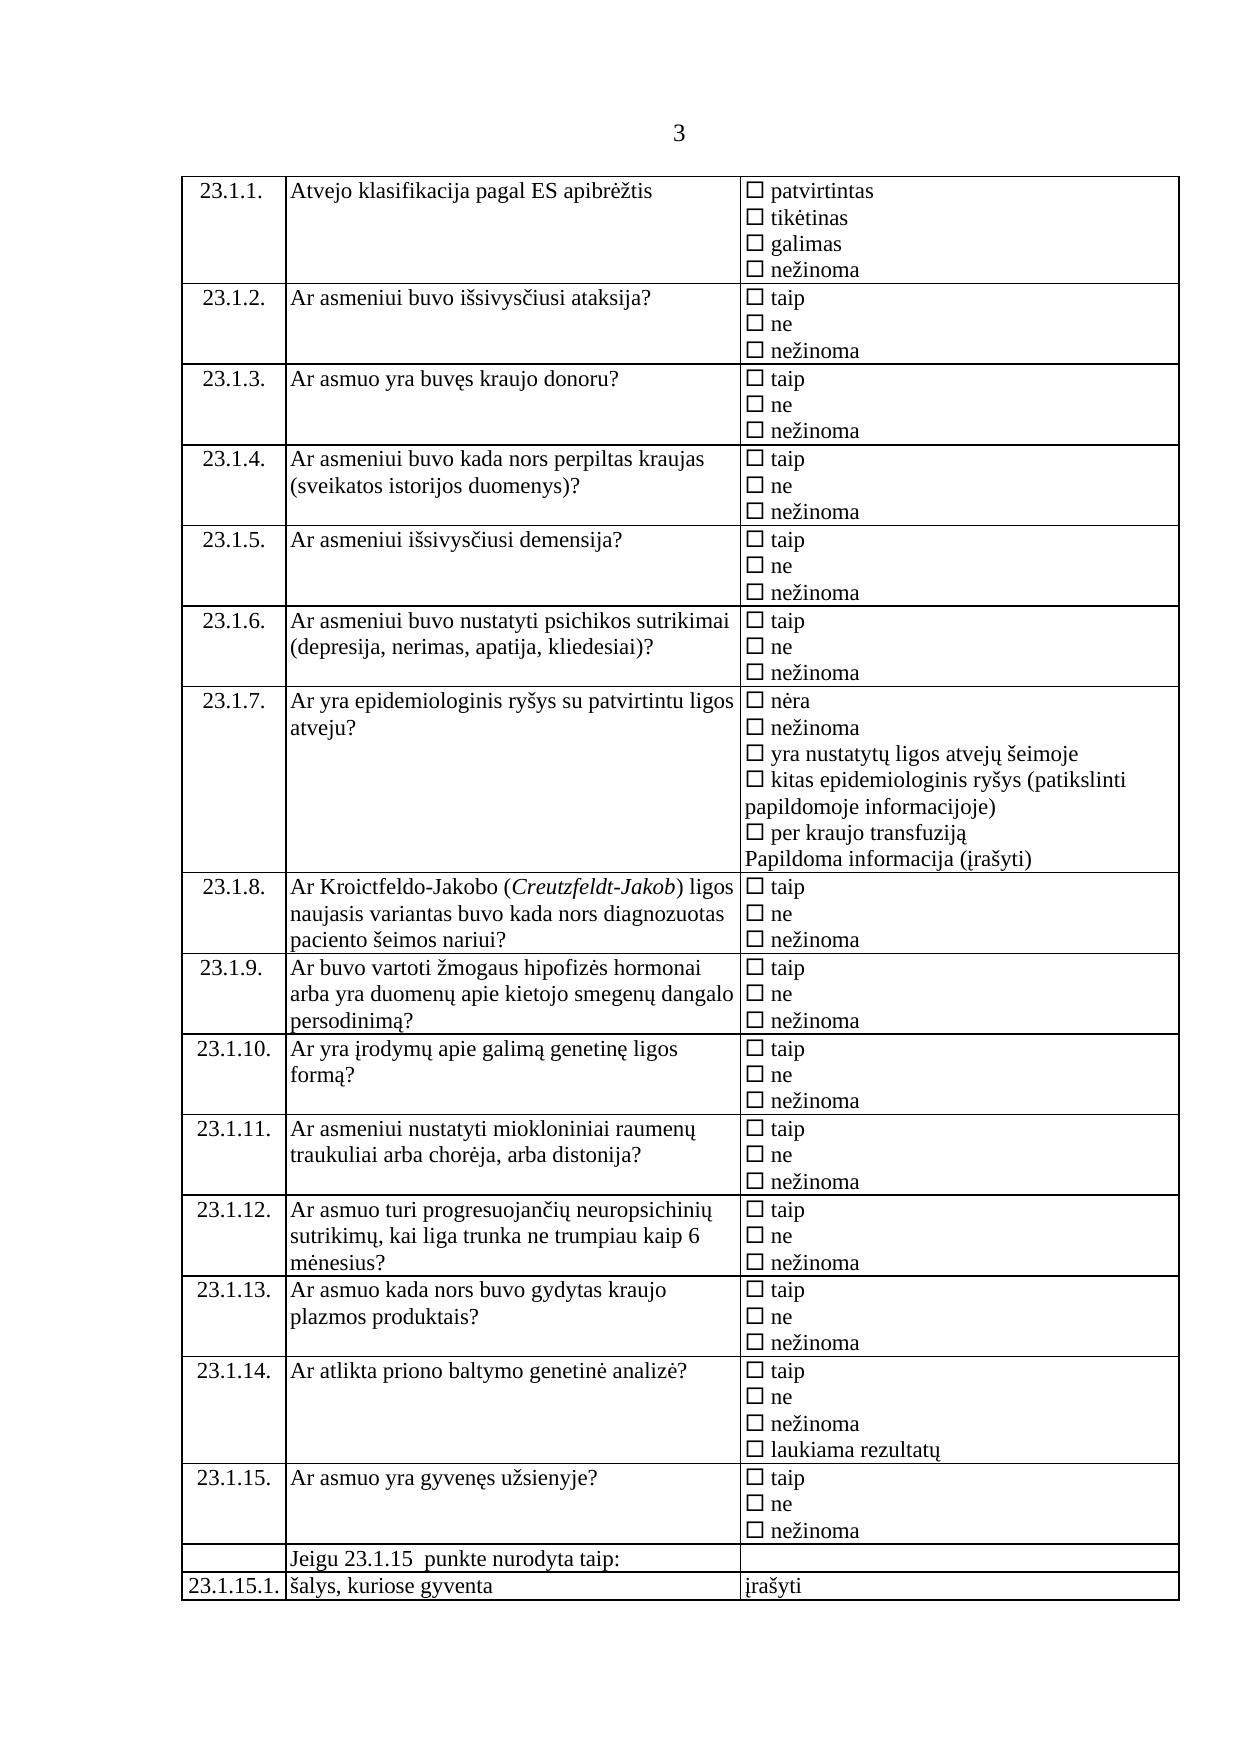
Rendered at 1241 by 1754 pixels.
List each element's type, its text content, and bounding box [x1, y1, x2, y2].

table_cell 23.1.5. [183, 526, 285, 605]
table_cell Ar asmeniui buvo nustatyti psichikos sutrikimai (depresija, nerimas, apatija, kliedesiai)? [287, 607, 740, 686]
table_cell [1180, 1356, 1185, 1462]
table_cell [1180, 1275, 1185, 1356]
table_cell [1180, 605, 1185, 686]
table_cell  taip  ne  nežinoma [741, 1035, 1178, 1114]
table_cell Ar asmuo kada nors buvo gydytas kraujo plazmos produktais? [287, 1277, 740, 1356]
table_cell  taip  ne  nežinoma [741, 607, 1178, 686]
table_cell  taip  ne  nežinoma  laukiama rezultatų [741, 1357, 1178, 1462]
table_cell įrašyti [741, 1573, 1178, 1599]
table_cell [1180, 953, 1185, 1033]
table_cell Ar asmuo yra gyvenęs užsienyje? [287, 1464, 740, 1543]
table_cell [1180, 686, 1185, 872]
table_cell  taip  ne  nežinoma [741, 1464, 1178, 1543]
table_cell 23.1.15.1. [183, 1573, 285, 1599]
table_cell  taip  ne  nežinoma [741, 365, 1178, 444]
table_cell [177, 872, 181, 952]
table_cell [1180, 283, 1185, 363]
table_cell [177, 1543, 181, 1571]
table_cell [177, 525, 181, 605]
table_cell [1180, 1114, 1185, 1194]
table_cell  patvirtintas  tikėtinas  galimas  nežinoma [741, 177, 1178, 283]
table_cell Ar yra įrodymų apie galimą genetinę ligos formą? [287, 1035, 740, 1114]
table_cell [177, 363, 181, 444]
table_cell [177, 1356, 181, 1462]
table_cell [1180, 1463, 1185, 1543]
table_cell  taip  ne  nežinoma [741, 1277, 1178, 1356]
table_cell Ar asmuo turi progresuojančių neuropsichinių sutrikimų, kai liga trunka ne trumpiau kaip 6 mėnesius? [287, 1196, 740, 1275]
table_cell Ar asmeniui buvo kada nors perpiltas kraujas (sveikatos istorijos duomenys)? [287, 446, 740, 524]
table_cell [177, 1194, 181, 1275]
table_cell 23.1.3. [183, 365, 285, 444]
table_cell [1180, 1194, 1185, 1275]
table_cell 23.1.7. [183, 687, 285, 872]
table_cell Jeigu 23.1.15 punkte nurodyta taip: [287, 1545, 740, 1571]
table_cell Atvejo klasifikacija pagal ES apibrėžtis [287, 177, 740, 283]
table_cell 23.1.15. [183, 1464, 285, 1543]
table_cell Ar asmeniui buvo išsivysčiusi ataksija? [287, 284, 740, 363]
table_cell [1180, 363, 1185, 444]
table_cell 23.1.6. [183, 607, 285, 686]
table_cell 23.1.1. [183, 177, 285, 283]
table_cell 23.1.4. [183, 446, 285, 524]
table_cell  taip  ne  nežinoma [741, 1196, 1178, 1275]
table_cell 23.1.12. [183, 1196, 285, 1275]
table_cell [1180, 1543, 1185, 1571]
table_cell [177, 1275, 181, 1356]
table_cell [1180, 872, 1185, 952]
table_cell Ar yra epidemiologinis ryšys su patvirtintu ligos atveju? [287, 687, 740, 872]
table_cell  taip  ne  nežinoma [741, 526, 1178, 605]
table_cell [177, 444, 181, 524]
table_cell Ar atlikta priono baltymo genetinė analizė? [287, 1357, 740, 1462]
table_cell [177, 953, 181, 1033]
table_cell šalys, kuriose gyventa [287, 1573, 740, 1599]
table_cell [177, 1571, 181, 1599]
table_cell  taip  ne  nežinoma [741, 1115, 1178, 1194]
table_cell [177, 686, 181, 872]
table_cell  taip  ne  nežinoma [741, 954, 1178, 1033]
table_cell Ar asmeniui nustatyti miokloniniai raumenų traukuliai arba chorėja, arba distonija? [287, 1115, 740, 1194]
table_cell 23.1.11. [183, 1115, 285, 1194]
table_cell  taip  ne  nežinoma [741, 873, 1178, 952]
table_cell  taip  ne  nežinoma [741, 446, 1178, 524]
table_cell Ar asmuo yra buvęs kraujo donoru? [287, 365, 740, 444]
table_cell  taip  ne  nežinoma [741, 284, 1178, 363]
table_cell [1180, 176, 1185, 283]
table_cell 23.1.13. [183, 1277, 285, 1356]
table_cell 23.1.14. [183, 1357, 285, 1462]
table_cell [183, 1545, 285, 1571]
table_cell 23.1.2. [183, 284, 285, 363]
table_cell [741, 1545, 1178, 1571]
table_cell [177, 1463, 181, 1543]
table_cell [177, 605, 181, 686]
table_cell Ar asmeniui išsivysčiusi demensija? [287, 526, 740, 605]
table_cell [1180, 525, 1185, 605]
table_cell 23.1.9. [183, 954, 285, 1033]
table_cell [1180, 444, 1185, 524]
table_cell 23.1.8. [183, 873, 285, 952]
table_cell 23.1.10. [183, 1035, 285, 1114]
table_cell [177, 1114, 181, 1194]
table_cell [1180, 1033, 1185, 1114]
table_cell [1180, 1571, 1185, 1599]
table_cell [177, 1033, 181, 1114]
table_cell [177, 176, 181, 283]
table_cell Ar buvo vartoti žmogaus hipofizės hormonai arba yra duomenų apie kietojo smegenų dangalo persodinimą? [287, 954, 740, 1033]
table_cell  nėra  nežinoma  yra nustatytų ligos atvejų šeimoje  kitas epidemiologinis ryšys (patikslinti papildomoje informacijoje)  per kraujo transfuziją Papildoma informacija (įrašyti) [741, 687, 1178, 872]
table_cell Ar Kroictfeldo-Jakobo (Creutzfeldt-Jakob) ligos naujasis variantas buvo kada nors diagnozuotas paciento šeimos nariui? [287, 873, 740, 952]
table_cell [177, 283, 181, 363]
